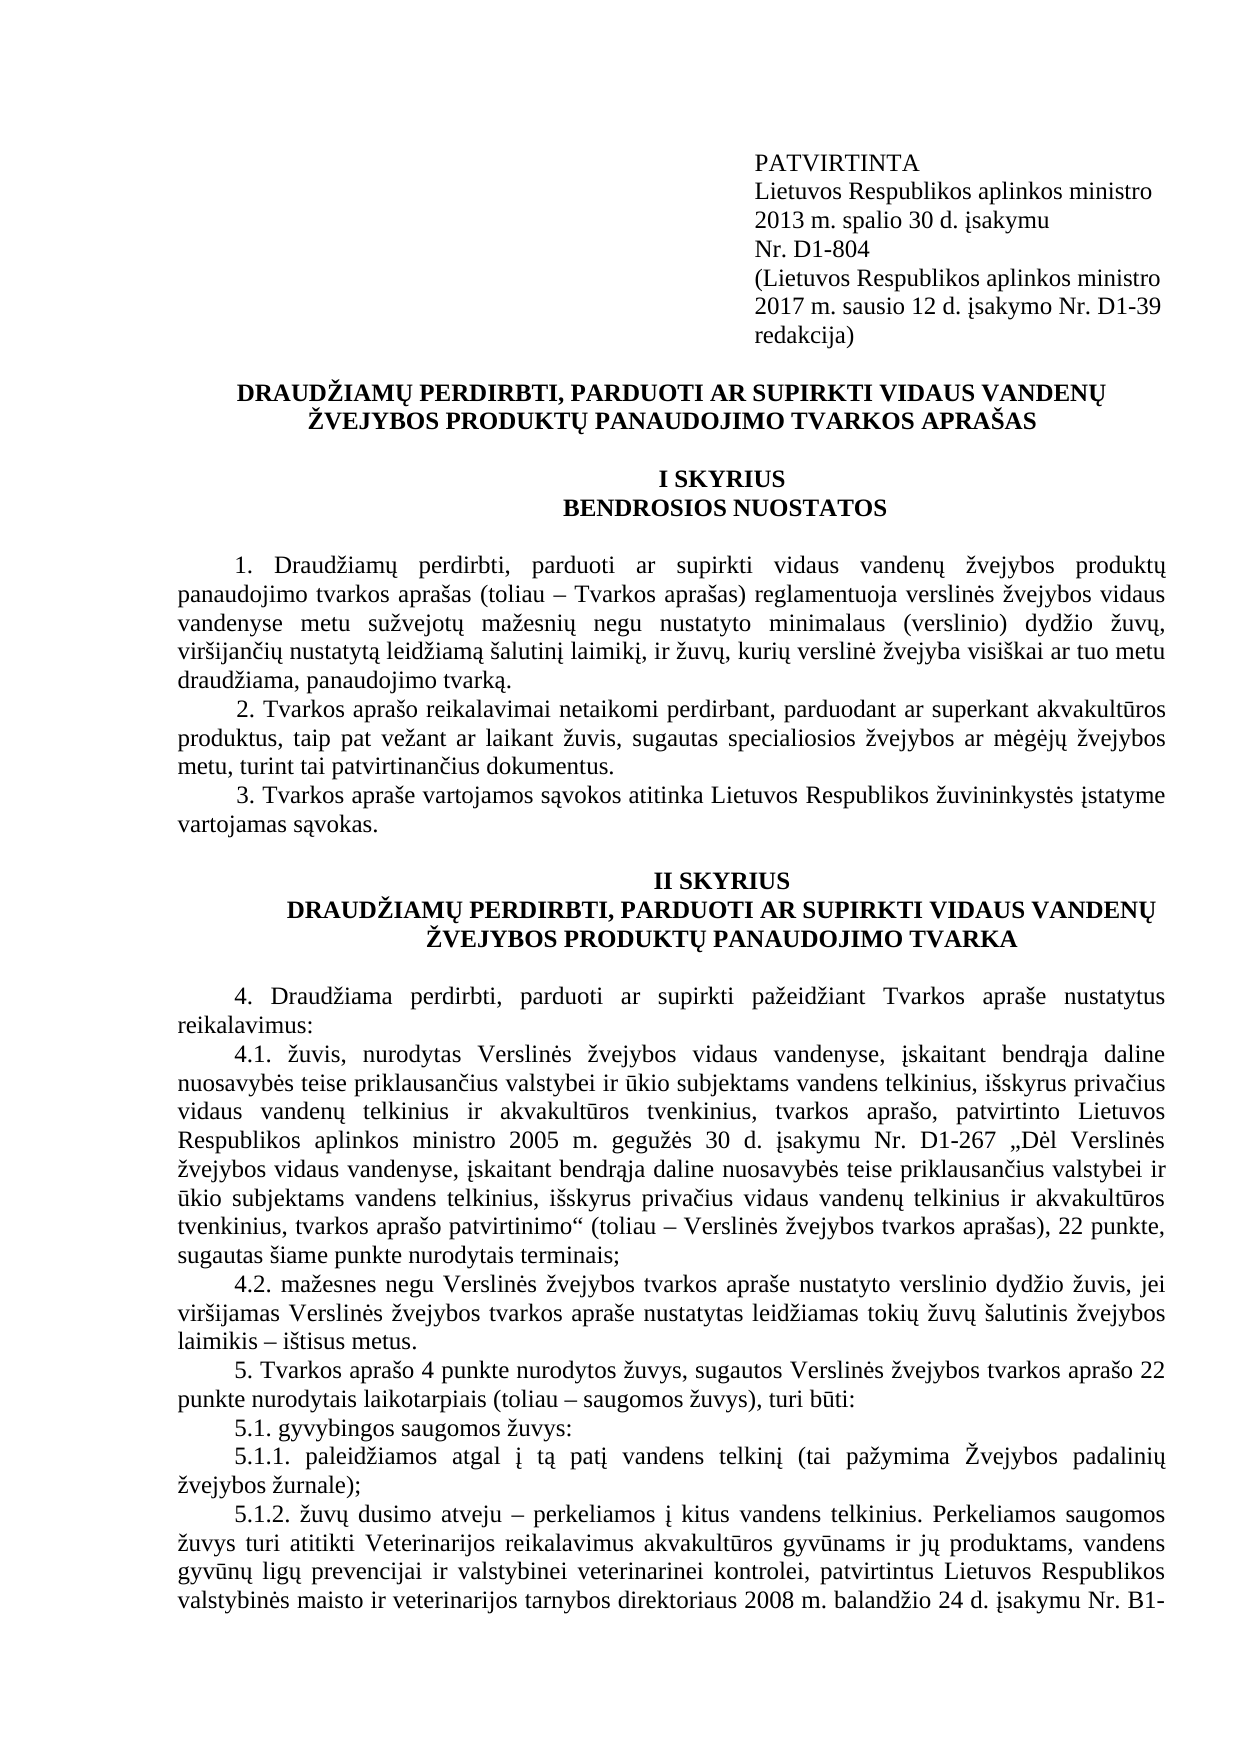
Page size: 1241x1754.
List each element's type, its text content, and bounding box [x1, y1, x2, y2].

text 5.1.2. žuvų dusimo atveju – perkeliamos į kitus vandens telkinius. Perkeliamos saugomos žuvys turi atitikti Veterinarijos reikalavimus akvakultūros gyvūnams ir jų produktams, vandens gyvūnų ligų prevencijai ir valstybinei veterinarinei kontrolei, patvirtintus Lietuvos Respublikos valstybinės maisto ir veterinarijos tarnybos direktoriaus 2008 m. balandžio 24 d. įsakymu Nr. B1- [177, 1499, 1166, 1614]
text I SKYRIUS [277, 464, 1166, 493]
text 2. Tvarkos aprašo reikalavimai netaikomi perdirbant, parduodant ar superkant akvakultūros produktus, taip pat vežant ar laikant žuvis, sugautas specialiosios žvejybos ar mėgėjų žvejybos metu, turint tai patvirtinančius dokumentus. [177, 694, 1166, 780]
text redakcija) [277, 320, 1166, 349]
text 4.2. mažesnes negu Verslinės žvejybos tvarkos apraše nustatyto verslinio dydžio žuvis, jei viršijamas Verslinės žvejybos tvarkos apraše nustatytas leidžiamas tokių žuvų šalutinis žvejybos laimikis – ištisus metus. [177, 1269, 1166, 1355]
text 2013 m. spalio 30 d. įsakymu [277, 205, 1166, 234]
text 3. Tvarkos apraše vartojamos sąvokos atitinka Lietuvos Respublikos žuvininkystės įstatyme vartojamas sąvokas. [177, 780, 1166, 838]
text II SKYRIUS [277, 866, 1166, 895]
text 4. Draudžiama perdirbti, parduoti ar supirkti pažeidžiant Tvarkos apraše nustatytus reikalavimus: [177, 981, 1166, 1039]
text 2017 m. sausio 12 d. įsakymo Nr. D1-39 [277, 291, 1166, 320]
text 5.1.1. paleidžiamos atgal į tą patį vandens telkinį (tai pažymima Žvejybos padalinių žvejybos žurnale); [177, 1441, 1166, 1499]
text Lietuvos Respublikos aplinkos ministro [277, 176, 1166, 205]
text Nr. D1-804 [277, 234, 1166, 263]
text DRAUDŽIAMŲ PERDIRBTI, PARDUOTI AR SUPIRKTI VIDAUS VANDENŲ ŽVEJYBOS PRODUKTŲ PANAUDOJIMO TVARKOS APRAŠAS [177, 378, 1166, 435]
text 1. Draudžiamų perdirbti, parduoti ar supirkti vidaus vandenų žvejybos produktų panaudojimo tvarkos aprašas (toliau – Tvarkos aprašas) reglamentuoja verslinės žvejybos vidaus vandenyse metu sužvejotų mažesnių negu nustatyto minimalaus (verslinio) dydžio žuvų, viršijančių nustatytą leidžiamą šalutinį laimikį, ir žuvų, kurių verslinė žvejyba visiškai ar tuo metu draudžiama, panaudojimo tvarką. [177, 550, 1166, 694]
text (Lietuvos Respublikos aplinkos ministro [277, 263, 1166, 291]
text 5.1. gyvybingos saugomos žuvys: [177, 1413, 1166, 1441]
text BENDROSIOS NUOSTATOS [277, 493, 1166, 521]
text 5. Tvarkos aprašo 4 punkte nurodytos žuvys, sugautos Verslinės žvejybos tvarkos aprašo 22 punkte nurodytais laikotarpiais (toliau – saugomos žuvys), turi būti: [177, 1355, 1166, 1413]
text PATVIRTINTA [277, 148, 1166, 176]
text DRAUDŽIAMŲ PERDIRBTI, PARDUOTI AR SUPIRKTI VIDAUS VANDENŲ ŽVEJYBOS PRODUKTŲ PANAUDOJIMO TVARKA [277, 895, 1166, 953]
text 4.1. žuvis, nurodytas Verslinės žvejybos vidaus vandenyse, įskaitant bendrąja daline nuosavybės teise priklausančius valstybei ir ūkio subjektams vandens telkinius, išskyrus privačius vidaus vandenų telkinius ir akvakultūros tvenkinius, tvarkos aprašo, patvirtinto Lietuvos Respublikos aplinkos ministro 2005 m. gegužės 30 d. įsakymu Nr. D1-267 „Dėl Verslinės žvejybos vidaus vandenyse, įskaitant bendrąja daline nuosavybės teise priklausančius valstybei ir ūkio subjektams vandens telkinius, išskyrus privačius vidaus vandenų telkinius ir akvakultūros tvenkinius, tvarkos aprašo patvirtinimo“ (toliau – Verslinės žvejybos tvarkos aprašas), 22 punkte, sugautas šiame punkte nurodytais terminais; [177, 1039, 1166, 1269]
